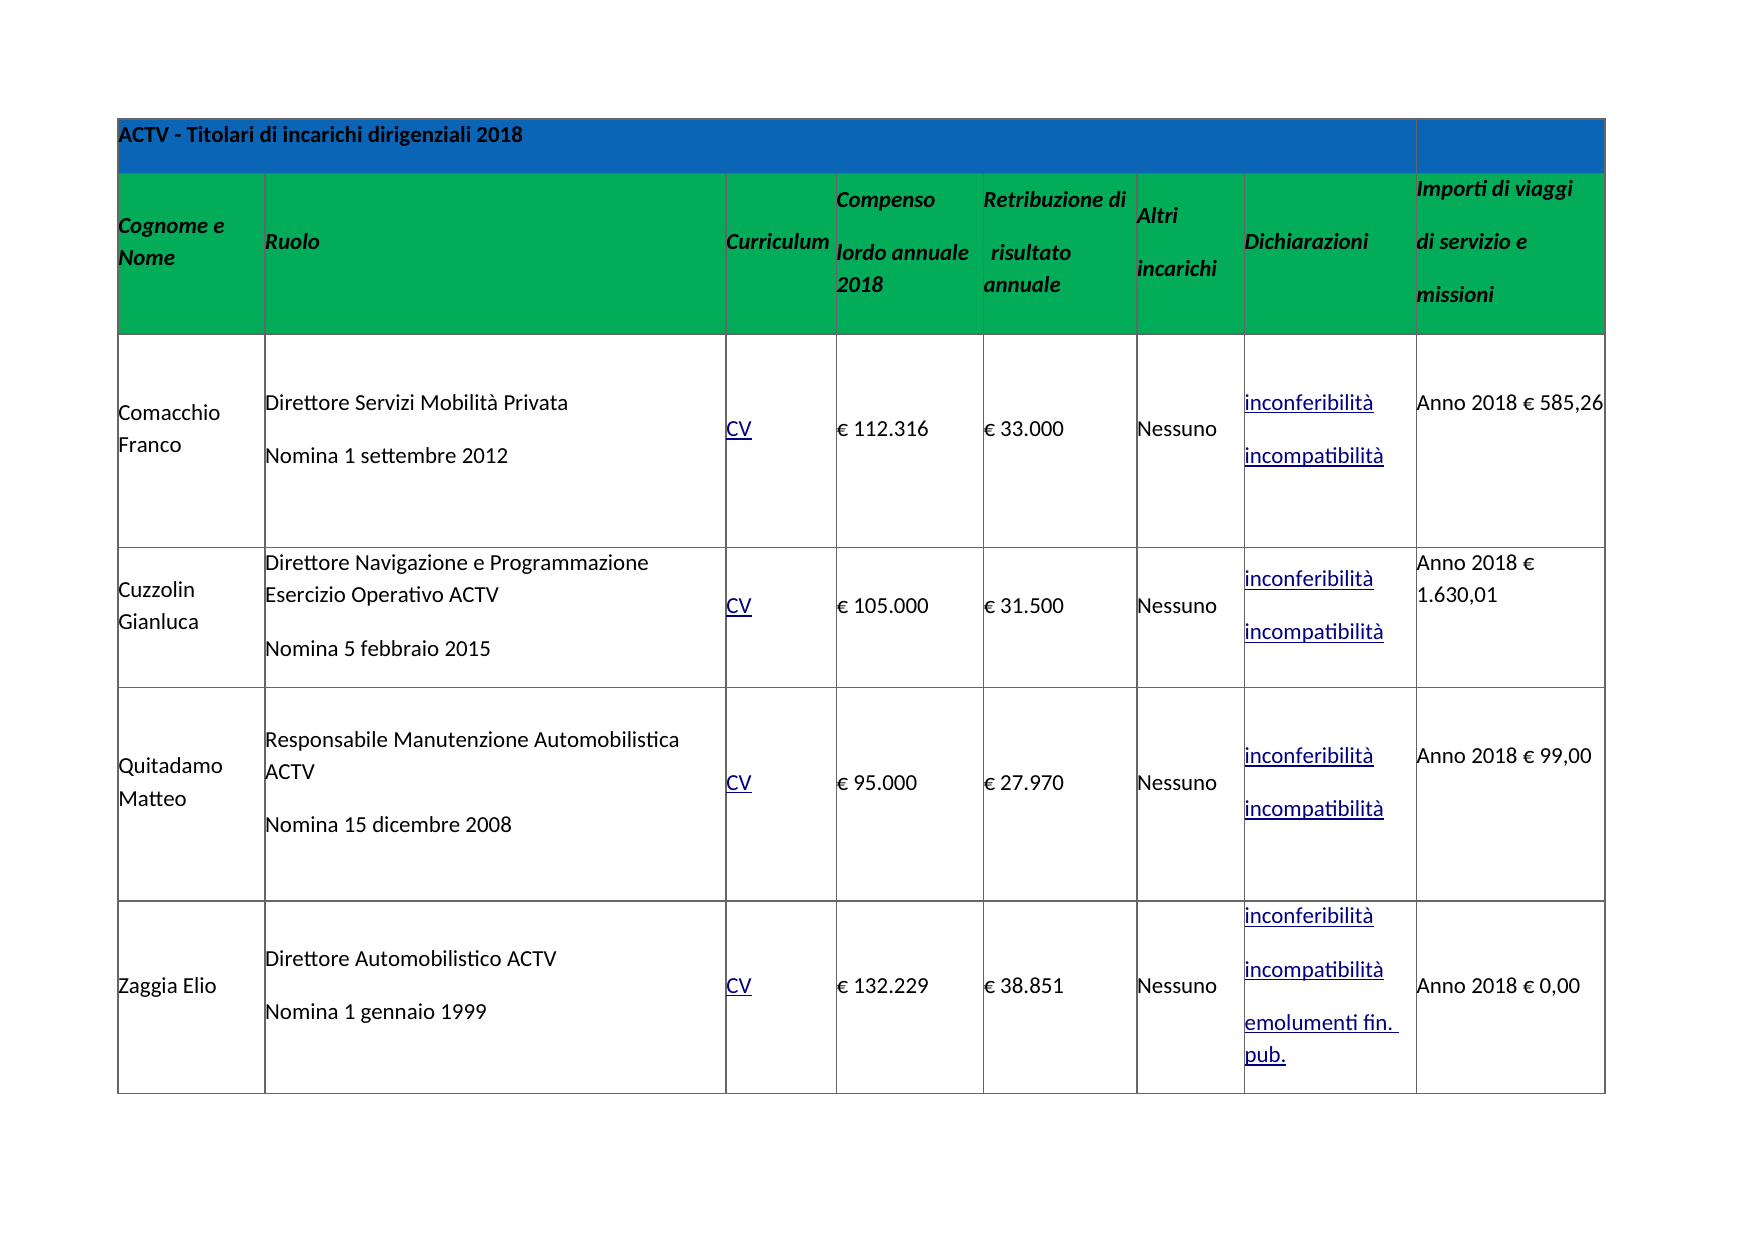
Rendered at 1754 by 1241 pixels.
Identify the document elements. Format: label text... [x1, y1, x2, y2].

table_cell € 105.000 [837, 548, 983, 686]
table_cell CV [727, 548, 836, 686]
table_cell inconferibilità incompatibilità emolumenti fin. pub. [1245, 902, 1416, 1093]
table_cell Anno 2018 € 99,00 [1417, 688, 1604, 900]
table_header [1417, 120, 1604, 173]
table_cell Comacchio Franco [119, 335, 264, 547]
table_cell CV [727, 902, 836, 1093]
table_cell inconferibilità incompatibilità [1245, 688, 1416, 900]
table_cell Retribuzione di risultato annuale [984, 174, 1136, 333]
table_cell € 112.316 [837, 335, 983, 547]
table_cell € 33.000 [984, 335, 1136, 547]
table_cell Nessuno [1138, 688, 1244, 900]
table_cell Anno 2018 € 1.630,01 [1417, 548, 1604, 686]
table_cell Altri incarichi [1138, 174, 1244, 333]
table_cell Anno 2018 € 585,26 [1417, 335, 1604, 547]
table_cell Direttore Navigazione e Programmazione Esercizio Operativo ACTV Nomina 5 febbraio 2015 [266, 548, 725, 686]
table_cell inconferibilità incompatibilità [1245, 335, 1416, 547]
table_cell € 31.500 [984, 548, 1136, 686]
table_cell CV [727, 335, 836, 547]
table_cell inconferibilità incompatibilità [1245, 548, 1416, 686]
table_cell Nessuno [1138, 548, 1244, 686]
table_cell € 27.970 [984, 688, 1136, 900]
table_cell CV [727, 688, 836, 900]
table_cell Anno 2018 € 0,00 [1417, 902, 1604, 1093]
table_cell Zaggia Elio [119, 902, 264, 1093]
table_cell Responsabile Manutenzione Automobilistica ACTV Nomina 15 dicembre 2008 [266, 688, 725, 900]
table_cell Dichiarazioni [1245, 174, 1416, 333]
table_cell Cuzzolin Gianluca [119, 548, 264, 686]
table_cell Nessuno [1138, 335, 1244, 547]
table_cell Importi di viaggi di servizio e missioni [1417, 174, 1604, 333]
table_header ACTV - Titolari di incarichi dirigenziali 2018 [119, 120, 1416, 173]
table_cell € 132.229 [837, 902, 983, 1093]
table_cell Quitadamo Matteo [119, 688, 264, 900]
table_cell Compenso lordo annuale 2018 [837, 174, 983, 333]
table_cell € 95.000 [837, 688, 983, 900]
table_cell Nessuno [1138, 902, 1244, 1093]
table_cell Cognome e Nome [119, 174, 264, 333]
table_cell Ruolo [266, 174, 725, 333]
table_cell Direttore Servizi Mobilità Privata Nomina 1 settembre 2012 [266, 335, 725, 547]
table_cell Curriculum [727, 174, 836, 333]
table_cell Direttore Automobilistico ACTV Nomina 1 gennaio 1999 [266, 902, 725, 1093]
table_cell € 38.851 [984, 902, 1136, 1093]
